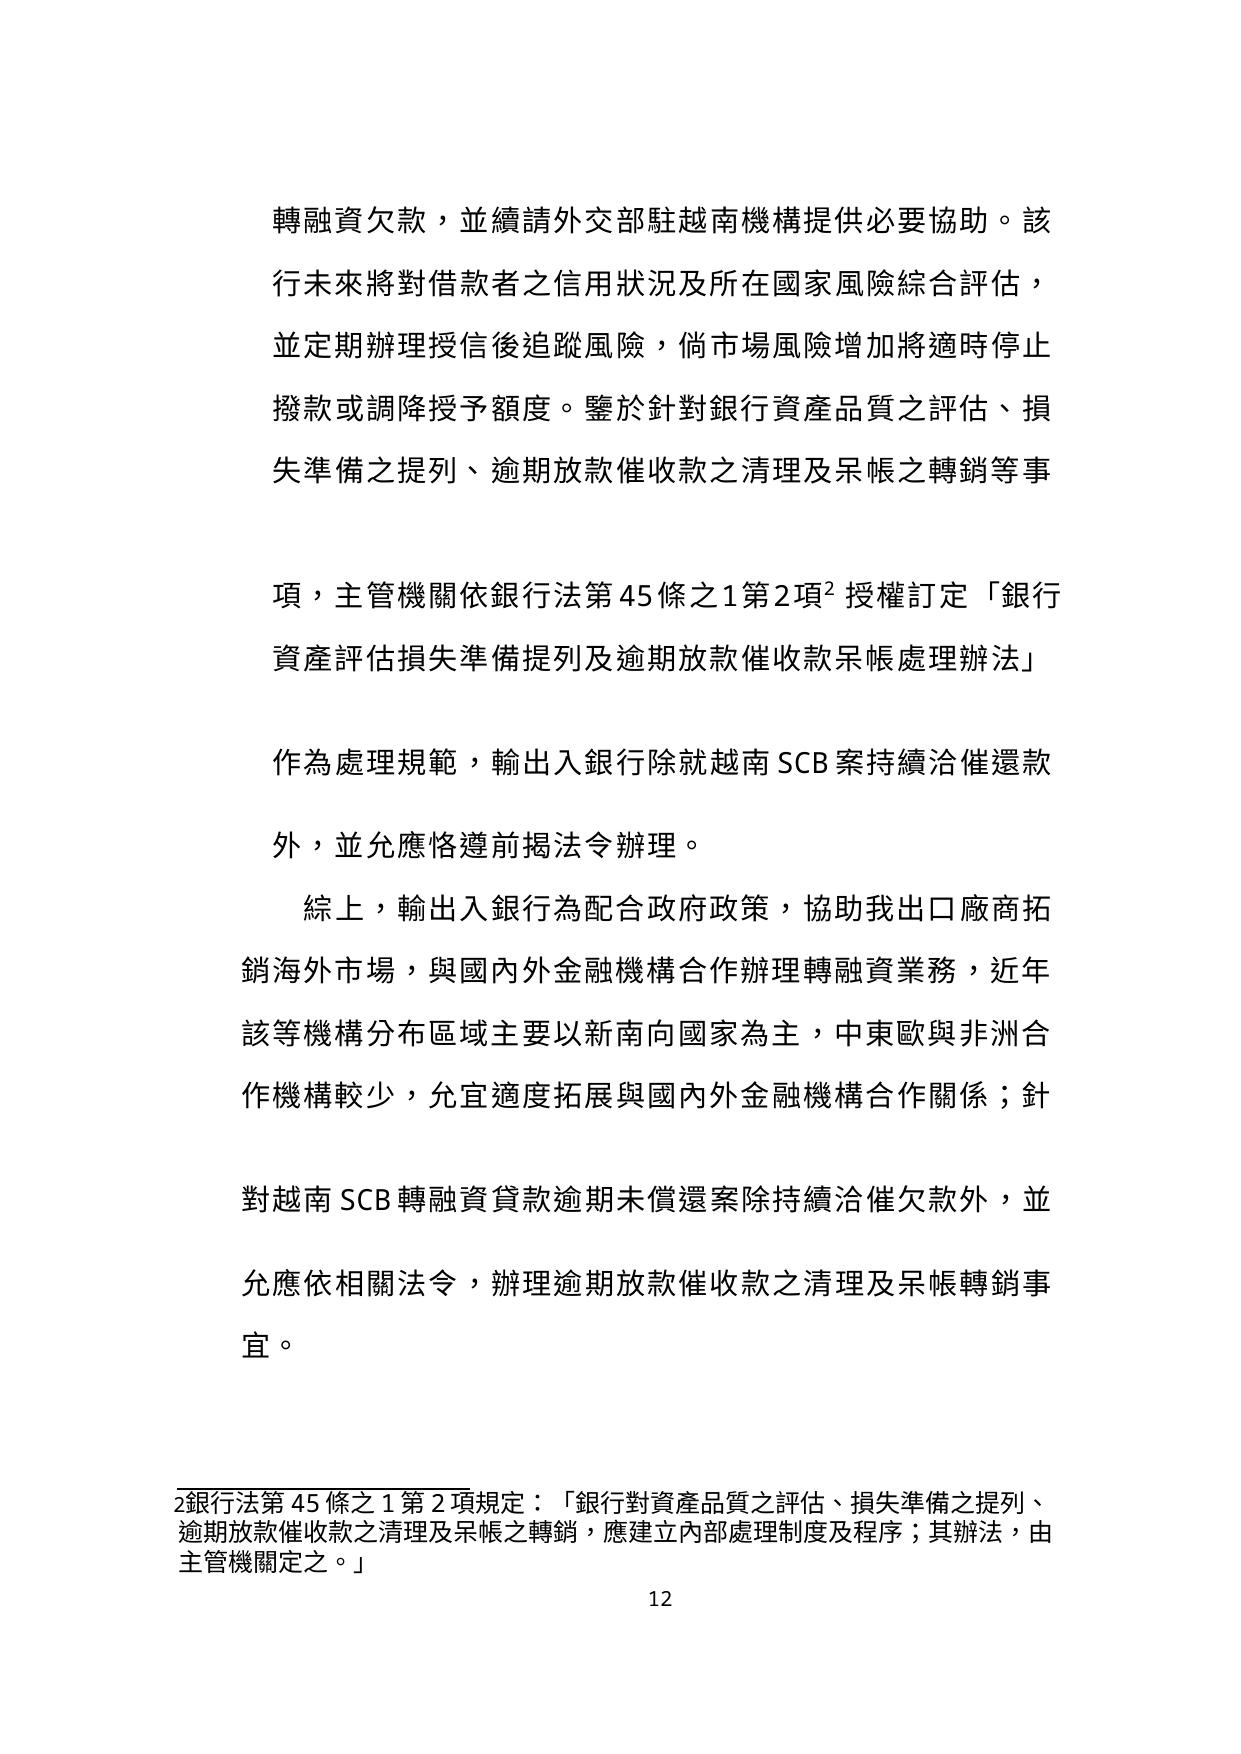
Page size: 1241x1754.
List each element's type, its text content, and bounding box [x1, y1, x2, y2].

text 銀行法第45條之1第2項規定：「銀行對資產品質之評估、損失準備之提列、逾期放款催收款之清理及呆帳之轉銷，應建立內部處理制度及程序；其辦法，由主管機關定之。」 [173, 1489, 1063, 1577]
text 綜上，輸出入銀行為配合政府政策，協助我出口廠商拓銷海外市場，與國內外金融機構合作辦理轉融資業務，近年該等機構分布區域主要以新南向國家為主，中東歐與非洲合作機構較少，允宜適度拓展與國內外金融機構合作關係；針對越南SCB轉融資貸款逾期未償還案除持續洽催欠款外，並允應依相關法令，辦理逾期放款催收款之清理及呆帳轉銷事宜。 [236, 865, 1063, 1365]
text 轉融資欠款，並續請外交部駐越南機構提供必要協助。該行未來將對借款者之信用狀況及所在國家風險綜合評估，並定期辦理授信後追蹤風險，倘市場風險增加將適時停止撥款或調降授予額度。鑒於針對銀行資產品質之評估、損失準備之提列、逾期放款催收款之清理及呆帳之轉銷等事項，主管機關依銀行法第45條之1第2項授權訂定「銀行資產評估損失準備提列及逾期放款催收款呆帳處理辦法」作為處理規範，輸出入銀行除就越南SCB案持續洽催還款外，並允應恪遵前揭法令辦理。 [266, 177, 1063, 865]
